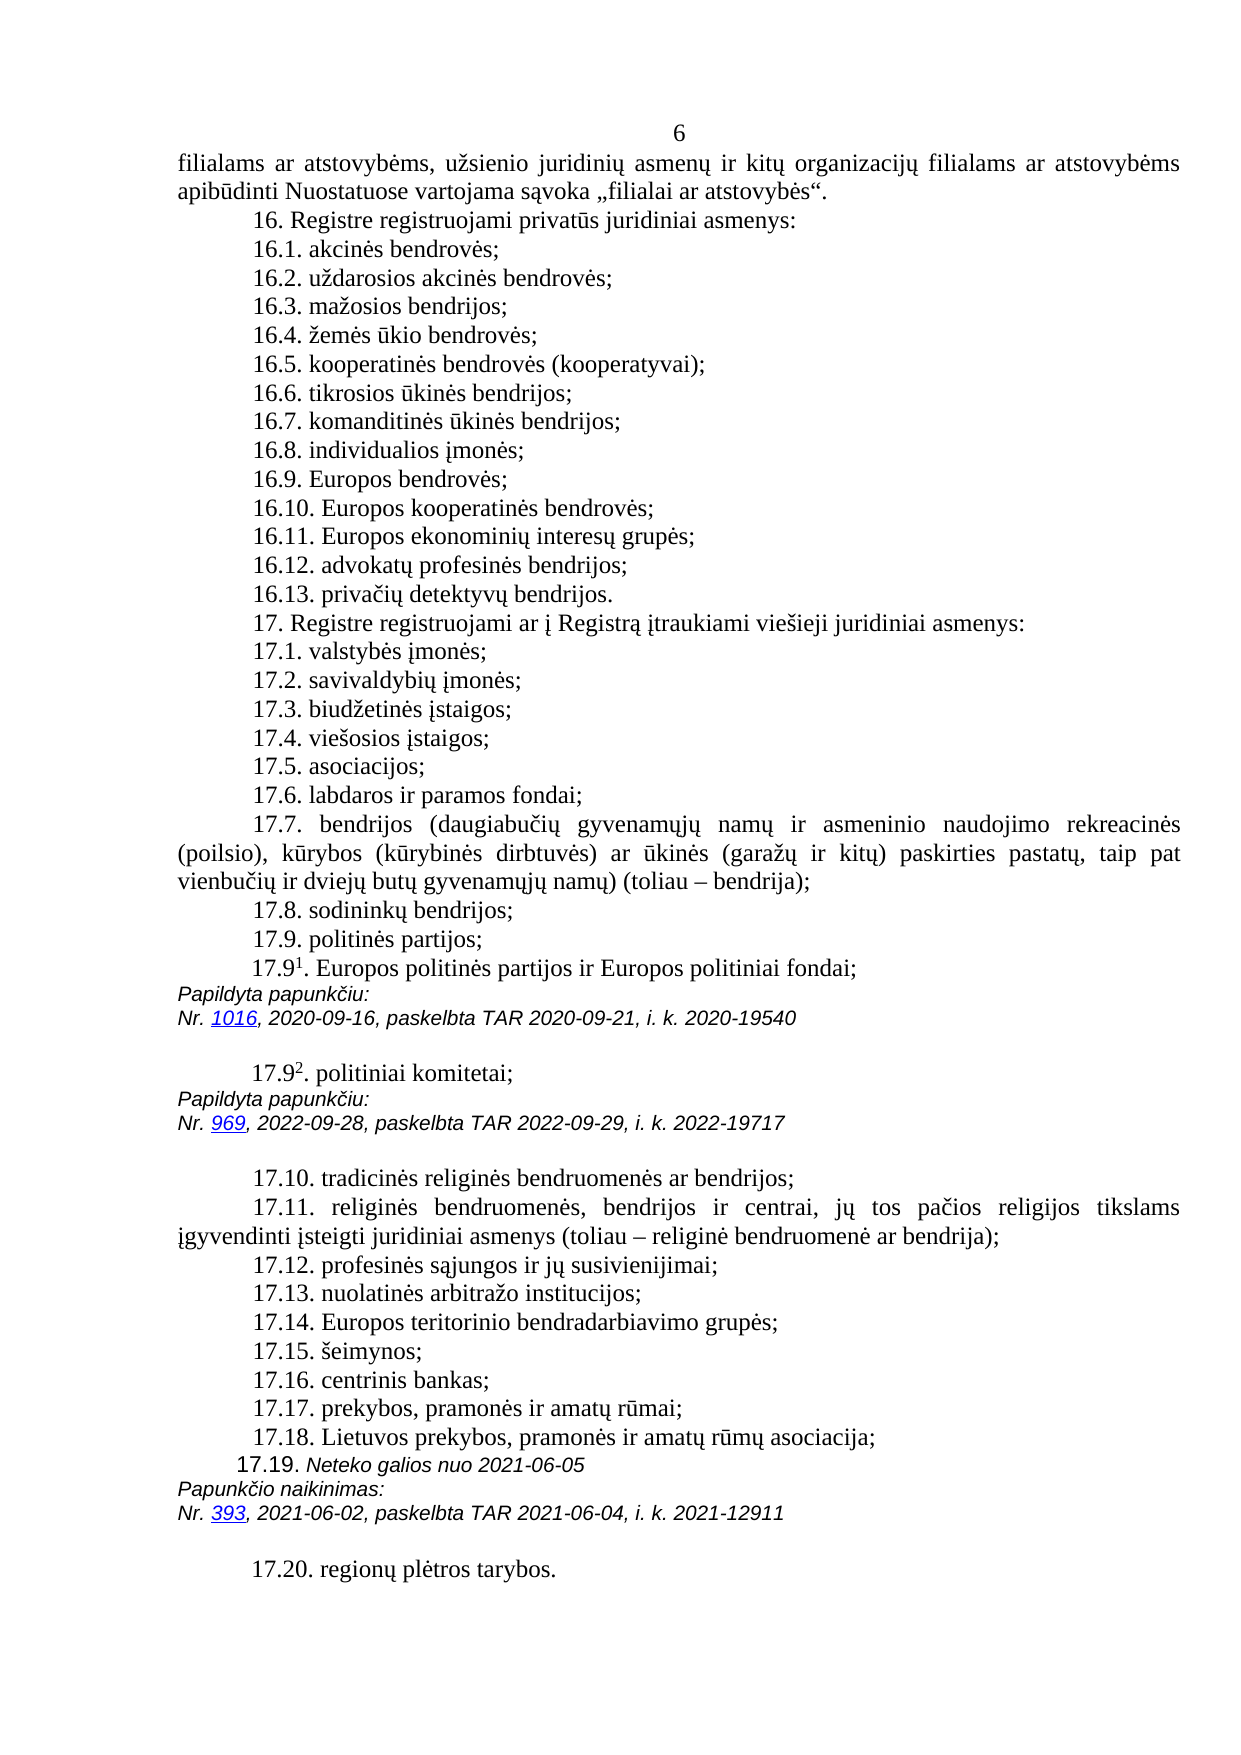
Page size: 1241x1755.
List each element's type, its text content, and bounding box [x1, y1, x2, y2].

text 17.1. valstybės įmonės; [177, 636, 1181, 665]
text 16.2. uždarosios akcinės bendrovės; [177, 263, 1181, 291]
text 17.13. nuolatinės arbitražo institucijos; [177, 1278, 1181, 1307]
text 17.2. savivaldybių įmonės; [177, 665, 1181, 694]
text 16.10. Europos kooperatinės bendrovės; [177, 493, 1181, 521]
text Nr. 1016, 2020-09-16, paskelbta TAR 2020-09-21, i. k. 2020-19540 [177, 1005, 1181, 1029]
text 16.6. tikrosios ūkinės bendrijos; [177, 378, 1181, 406]
text 17.3. biudžetinės įstaigos; [177, 694, 1181, 723]
text filialams ar atstovybėms, užsienio juridinių asmenų ir kitų organizacijų filialams ar atstovybėms apibūdinti Nuostatuose vartojama sąvoka „filialai ar atstovybės“. [177, 148, 1181, 205]
text 17.92. politiniai komitetai; [177, 1058, 1181, 1087]
text Papildyta papunkčiu: [177, 1087, 1181, 1111]
text 16.9. Europos bendrovės; [177, 464, 1181, 493]
text 17.8. sodininkų bendrijos; [177, 895, 1181, 924]
text 16.3. mažosios bendrijos; [177, 291, 1181, 320]
text 17.11. religinės bendruomenės, bendrijos ir centrai, jų tos pačios religijos tikslams įgyvendinti įsteigti juridiniai asmenys (toliau – religinė bendruomenė ar bendrija); [177, 1192, 1181, 1250]
text 16.1. akcinės bendrovės; [177, 234, 1181, 263]
text 17.5. asociacijos; [177, 751, 1181, 780]
text 16.4. žemės ūkio bendrovės; [177, 320, 1181, 349]
text 17.6. labdaros ir paramos fondai; [177, 780, 1181, 809]
text 17.12. profesinės sąjungos ir jų susivienijimai; [177, 1250, 1181, 1278]
text 17.20. regionų plėtros tarybos. [177, 1554, 1181, 1583]
text 17.16. centrinis bankas; [177, 1365, 1181, 1393]
text 16.5. kooperatinės bendrovės (kooperatyvai); [177, 349, 1181, 378]
text 16.12. advokatų profesinės bendrijos; [177, 550, 1181, 579]
text 16. Registre registruojami privatūs juridiniai asmenys: [177, 205, 1181, 234]
text 16.13. privačių detektyvų bendrijos. [177, 579, 1181, 608]
text 17.91. Europos politinės partijos ir Europos politiniai fondai; [177, 953, 1181, 981]
text 17.10. tradicinės religinės bendruomenės ar bendrijos; [177, 1163, 1181, 1192]
text 17.4. viešosios įstaigos; [177, 723, 1181, 751]
text 16.7. komanditinės ūkinės bendrijos; [177, 406, 1181, 435]
text 16.11. Europos ekonominių interesų grupės; [177, 521, 1181, 550]
text Papildyta papunkčiu: [177, 981, 1181, 1005]
text 17.19. Neteko galios nuo 2021-06-05 [177, 1451, 1181, 1477]
text 17.18. Lietuvos prekybos, pramonės ir amatų rūmų asociacija; [177, 1422, 1181, 1451]
text 17.14. Europos teritorinio bendradarbiavimo grupės; [177, 1307, 1181, 1336]
text 17.17. prekybos, pramonės ir amatų rūmai; [177, 1393, 1181, 1422]
text Nr. 969, 2022-09-28, paskelbta TAR 2022-09-29, i. k. 2022-19717 [177, 1111, 1181, 1135]
text Papunkčio naikinimas: [177, 1477, 1181, 1501]
text 17.9. politinės partijos; [177, 924, 1181, 953]
text 17. Registre registruojami ar į Registrą įtraukiami viešieji juridiniai asmenys: [177, 608, 1181, 636]
text 16.8. individualios įmonės; [177, 435, 1181, 464]
text 17.15. šeimynos; [177, 1336, 1181, 1365]
text 17.7. bendrijos (daugiabučių gyvenamųjų namų ir asmeninio naudojimo rekreacinės (poilsio), kūrybos (kūrybinės dirbtuvės) ar ūkinės (garažų ir kitų) paskirties pastatų, taip pat vienbučių ir dviejų butų gyvenamųjų namų) (toliau – bendrija); [177, 809, 1181, 895]
text Nr. 393, 2021-06-02, paskelbta TAR 2021-06-04, i. k. 2021-12911 [177, 1501, 1181, 1525]
